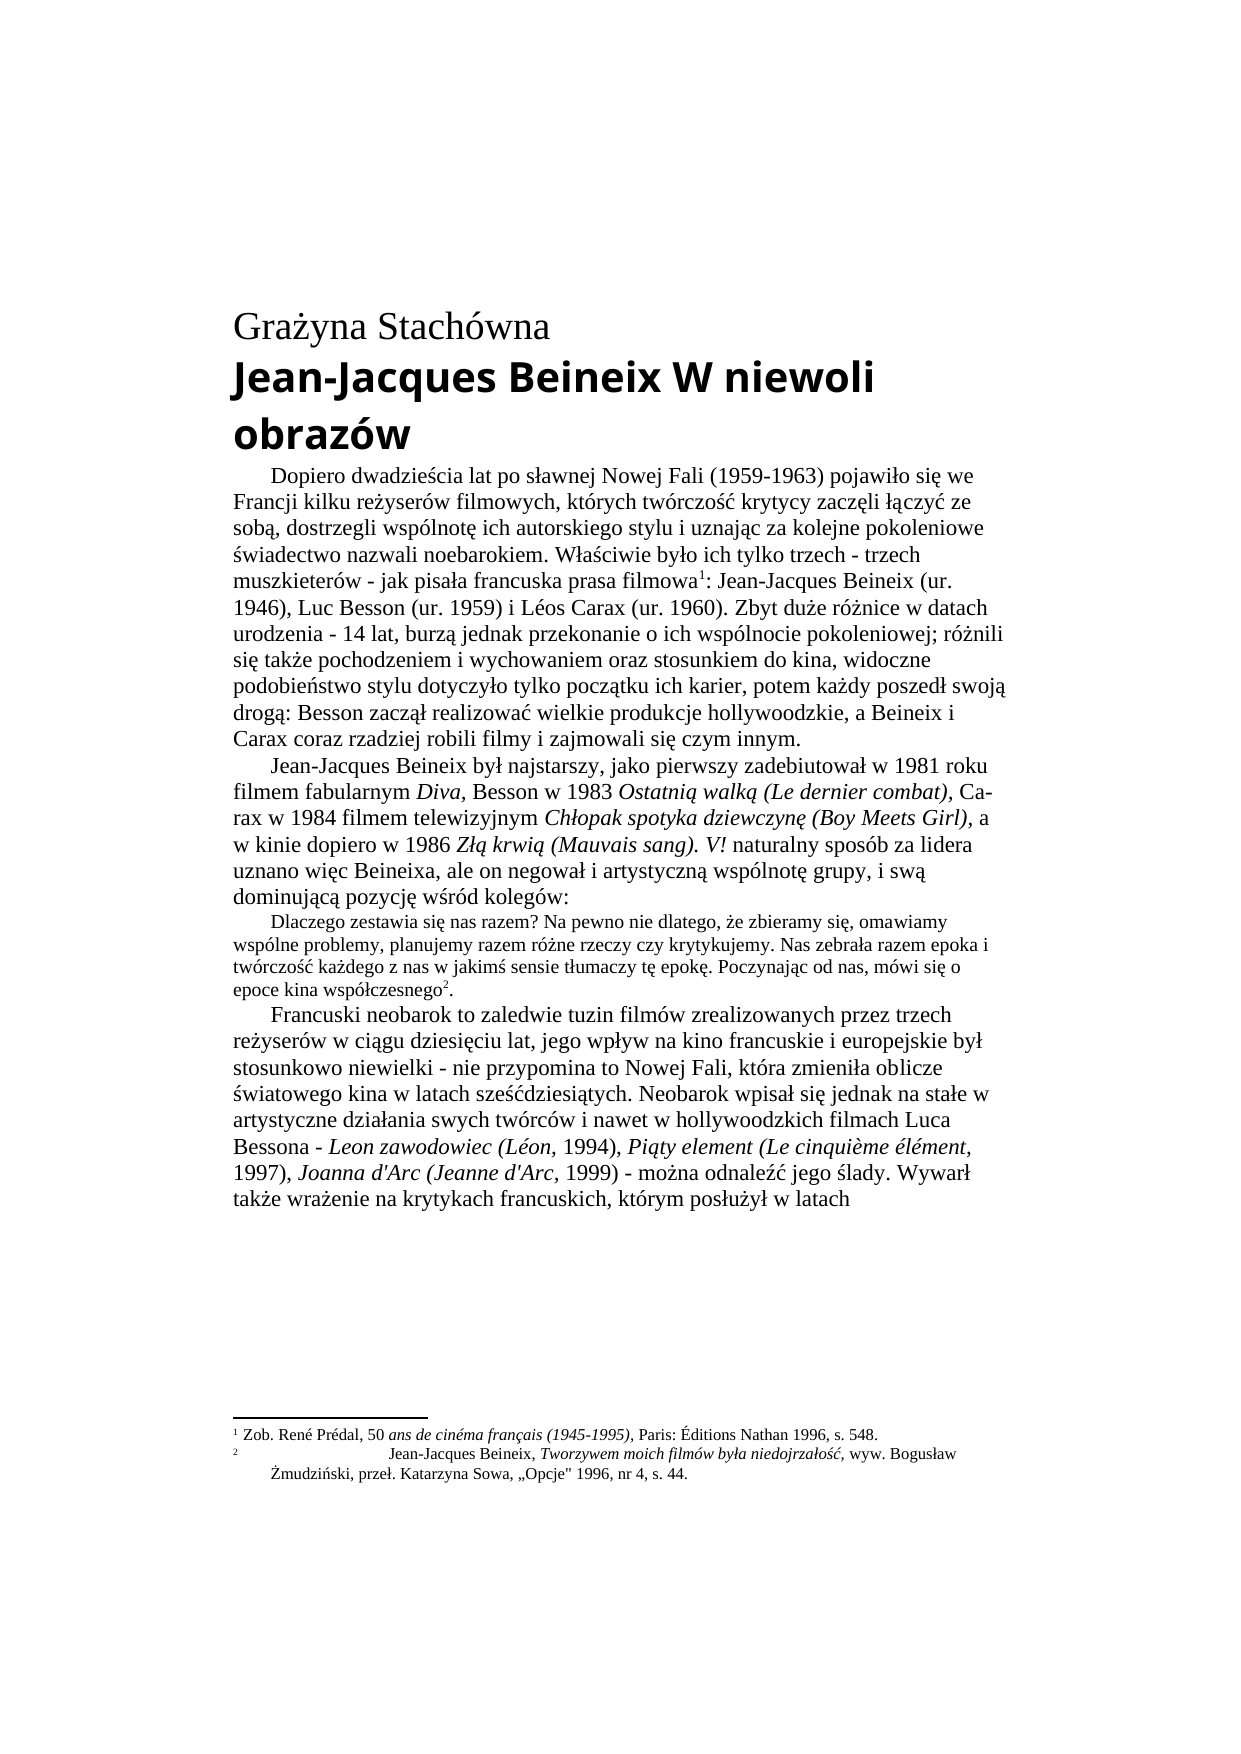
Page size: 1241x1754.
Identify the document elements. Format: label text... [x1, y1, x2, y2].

text Francuski neobarok to zaledwie tuzin filmów zrealizowanych przez trzech reżyserów w ciągu dziesięciu lat, jego wpływ na kino francuskie i europejskie był stosunkowo niewielki - nie przypomina to Nowej Fali, która zmieniła ob­licze światowego kina w latach sześćdziesiątych. Neobarok wpisał się jednak na stałe w artystyczne działania swych twórców i nawet w hollywoodzkich filmach Luca Bessona - Leon zawodowiec (Léon, 1994), Piąty element (Le cinquième élément, 1997), Joanna d'Arc (Jeanne d'Arc, 1999) - można odnaleźć jego ślady. Wywarł także wrażenie na krytykach francuskich, którym posłużył w latach [233, 1001, 1009, 1212]
text Zob. René Prédal, 50 ans de cinéma français (1945-1995), Paris: Éditions Nathan 1996, s. 548. [233, 1424, 1009, 1444]
text Grażyna Stachówna [233, 293, 1009, 348]
subtitle Jean-Jacques Beineix W niewoli obrazów [233, 348, 1009, 462]
text Jean-Jacques Beineix był najstarszy, jako pierwszy zadebiutował w 1981 roku filmem fabularnym Diva, Besson w 1983 Ostatnią walką (Le dernier combat), Ca­rax w 1984 filmem telewizyjnym Chłopak spotyka dziewczynę (Boy Meets Girl), a w kinie dopiero w 1986 Złą krwią (Mauvais sang). V! naturalny sposób za li­dera uznano więc Beineixa, ale on negował i artystyczną wspólnotę grupy, i swą dominującą pozycję wśród kolegów: [233, 752, 1009, 910]
text Dopiero dwadzieścia lat po sławnej Nowej Fali (1959-1963) pojawiło się we Francji kilku reżyserów filmowych, których twórczość krytycy zaczęli łą­czyć ze sobą, dostrzegli wspólnotę ich autorskiego stylu i uznając za kolejne pokoleniowe świadectwo nazwali noebarokiem. Właściwie było ich tylko trzech - trzech muszkieterów - jak pisała francuska prasa filmowa: Jean-Jacques Beineix (ur. 1946), Luc Besson (ur. 1959) i Léos Carax (ur. 1960). Zbyt duże róż­nice w datach urodzenia - 14 lat, burzą jednak przekonanie o ich wspólnocie pokoleniowej; różnili się także pochodzeniem i wychowaniem oraz stosunkiem do kina, widoczne podobieństwo stylu dotyczyło tylko początku ich karier, potem każdy poszedł swoją drogą: Besson zaczął realizować wielkie produk­cje hollywoodzkie, a Beineix i Carax coraz rzadziej robili filmy i zajmowali się czym innym. [233, 462, 1009, 752]
text Dlaczego zestawia się nas razem? Na pewno nie dlatego, że zbieramy się, oma­wiamy wspólne problemy, planujemy razem różne rzeczy czy krytykujemy. Nas zebrała razem epoka i twórczość każdego z nas w jakimś sensie tłumaczy tę epokę. Poczynając od nas, mówi się o epoce kina współczesnego. [233, 910, 1009, 1001]
text Jean-Jacques Beineix, Tworzywem moich filmów była niedojrzałość, wyw. Bogusław Żmudziński, przeł. Katarzyna Sowa, „Opcje" 1996, nr 4, s. 44. [233, 1444, 1009, 1483]
